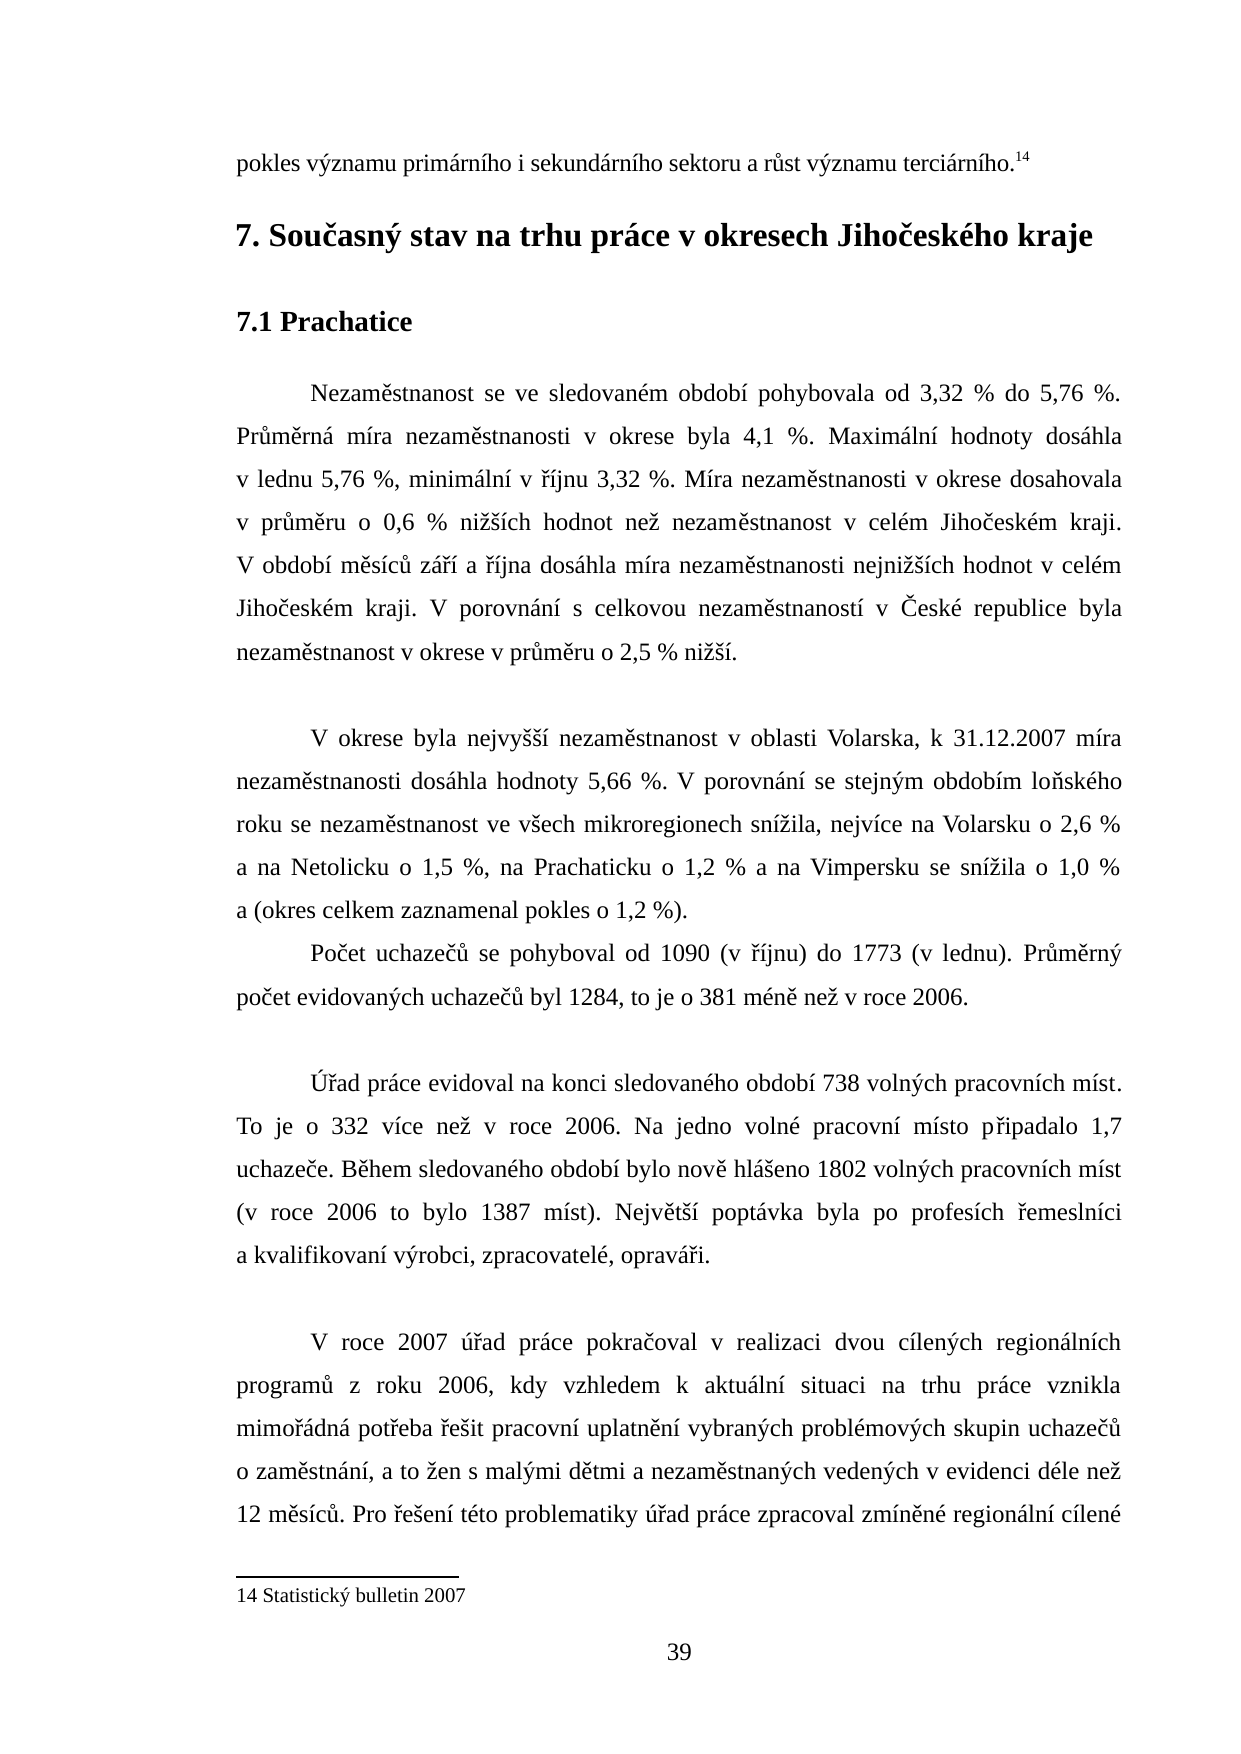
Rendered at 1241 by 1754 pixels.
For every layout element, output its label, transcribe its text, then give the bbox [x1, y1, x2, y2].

text Počet uchazečů se pohyboval od 1090 (v říjnu) do 1773 (v lednu). Průměrný počet evidovaných uchazečů byl 1284, to je o 381 méně než v roce 2006. [236, 938, 1122, 1010]
text 7. Současný stav na trhu práce v okresech Jihočeského kraje [235, 216, 1122, 254]
subtitle 7.1 Prachatice [198, 304, 1122, 338]
text Statistický bulletin 2007 [236, 1583, 1122, 1607]
text pokles významu primárního i sekundárního sektoru a růst významu terciárního. [236, 148, 1122, 176]
text V roce 2007 úřad práce pokračoval v realizaci dvou cílených regionálních programů z roku 2006, kdy vzhledem k aktuální situaci na trhu práce vznikla mimořádná potřeba řešit pracovní uplatnění vybraných problémových skupin uchazečů o zaměstnání, a to žen s malými dětmi a nezaměstnaných vedených v evidenci déle než 12 měsíců. Pro řešení této problematiky úřad práce zpracoval zmíněné regionální cílené [236, 1327, 1122, 1528]
text V okrese byla nejvyšší nezaměstnanost v oblasti Volarska, k 31.12.2007 míra nezaměstnanosti dosáhla hodnoty 5,66 %. V porovnání se stejným obdobím loňského roku se nezaměstnanost ve všech mikroregionech snížila, nejvíce na Volarsku o 2,6 % a na Netolicku o 1,5 %, na Prachaticku o 1,2 % a na Vimpersku se snížila o 1,0 % a (okres celkem zaznamenal pokles o 1,2 %). [236, 723, 1122, 924]
text Nezaměstnanost se ve sledovaném období pohybovala od 3,32 % do 5,76 %. Průměrná míra nezaměstnanosti v okrese byla 4,1 %. Maximální hodnoty dosáhla v lednu 5,76 %, minimální v říjnu 3,32 %. Míra nezaměstnanosti v okrese dosahovala v průměru o 0,6 % nižších hodnot než nezaměstnanost v celém Jihočeském kraji. V období měsíců září a října dosáhla míra nezaměstnanosti nejnižších hodnot v celém Jihočeském kraji. V porovnání s celkovou nezaměstnaností v České republice byla nezaměstnanost v okrese v průměru o 2,5 % nižší. [236, 378, 1122, 665]
text Úřad práce evidoval na konci sledovaného období 738 volných pracovních míst. To je o 332 více než v roce 2006. Na jedno volné pracovní místo připadalo 1,7 uchazeče. Během sledovaného období bylo nově hlášeno 1802 volných pracovních míst (v roce 2006 to bylo 1387 míst). Největší poptávka byla po profesích řemeslníci a kvalifikovaní výrobci, zpracovatelé, opraváři. [236, 1068, 1122, 1269]
